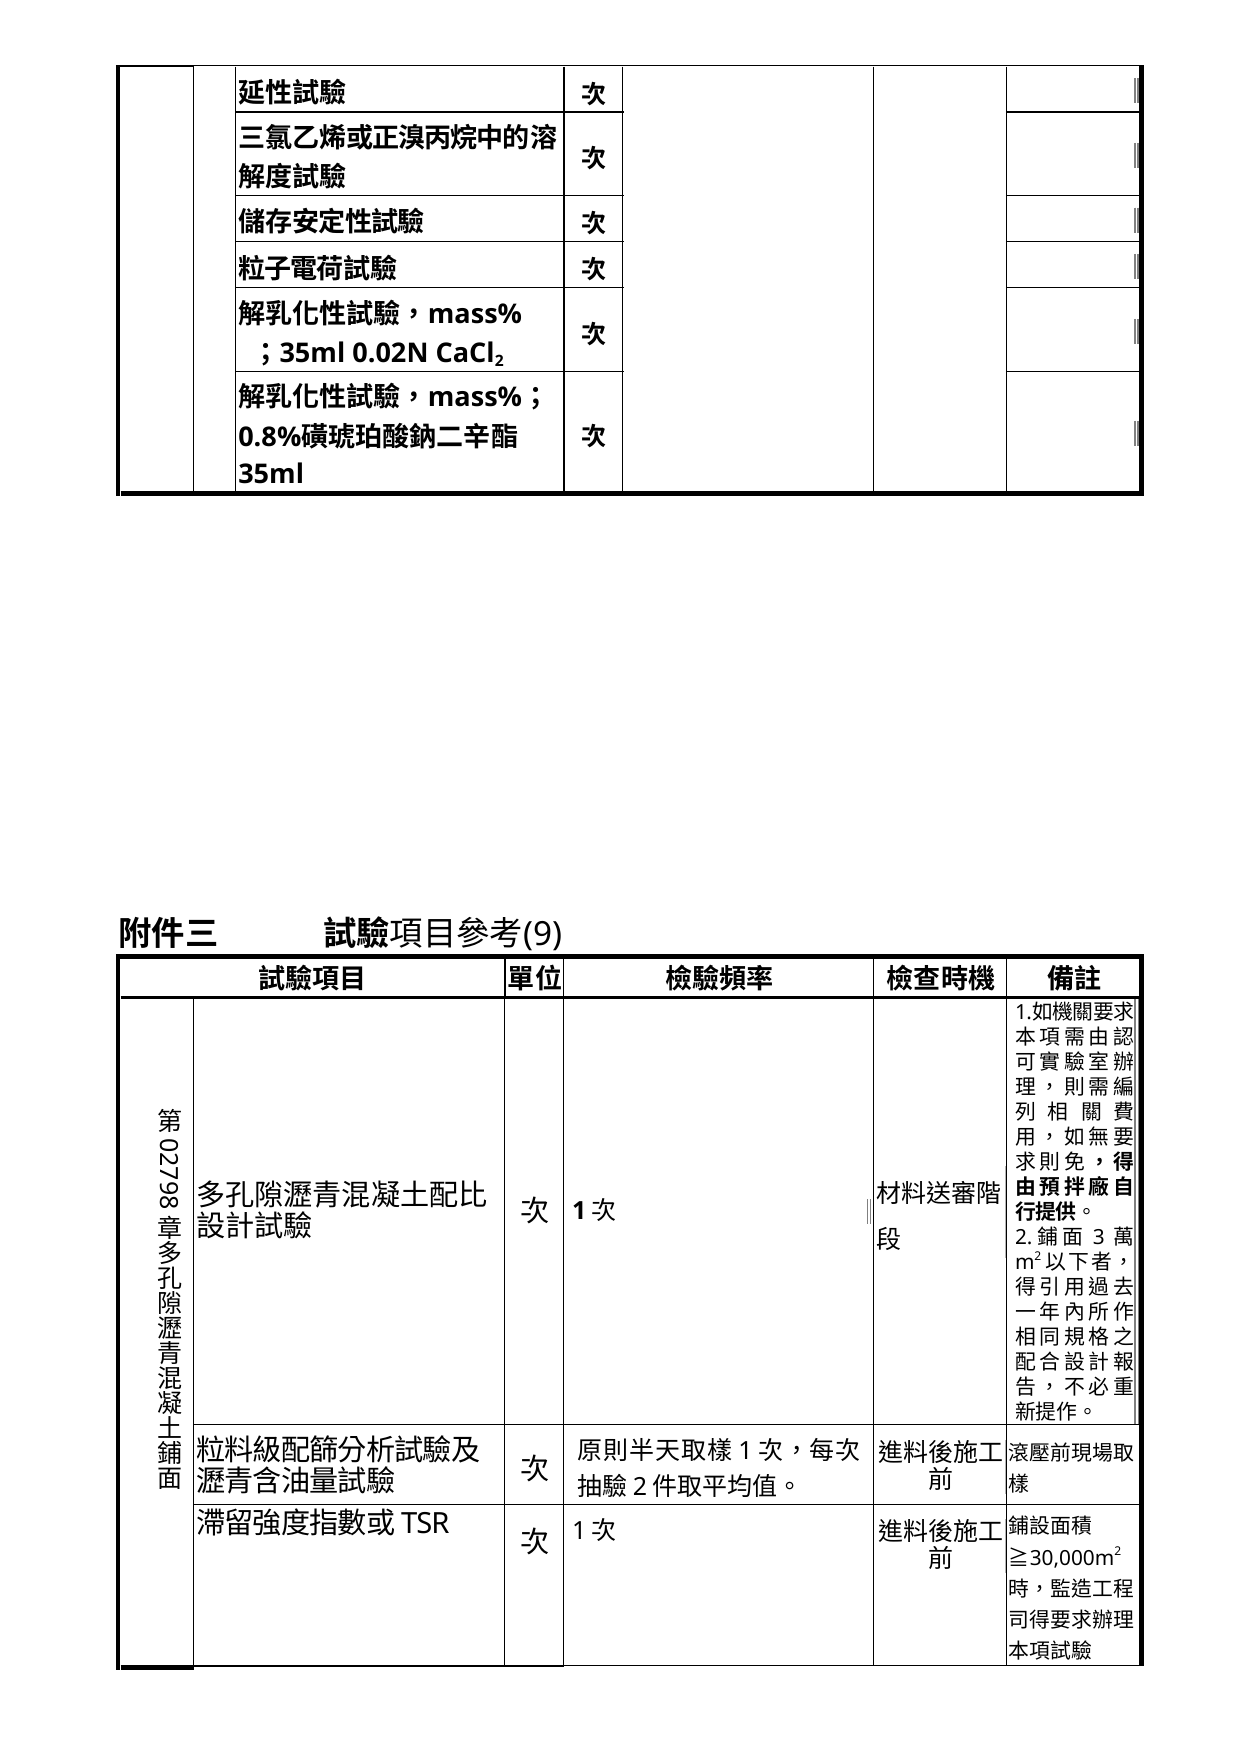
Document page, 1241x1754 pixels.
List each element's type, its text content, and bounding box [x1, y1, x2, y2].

table_cell 次 [565, 196, 622, 241]
table_header 試驗項目 [120, 959, 504, 996]
table_cell 次 [565, 113, 622, 194]
table_cell 次 [565, 66, 622, 111]
table_cell [874, 66, 1006, 491]
table_cell 次 [505, 1425, 563, 1504]
table_cell 三氯乙烯或正溴丙烷中的溶解度試驗 [236, 113, 563, 194]
table_cell 1.如機關要求本項需由認可實驗室辦理，則需編列相關費用，如無要求則免，得由預拌廠自行提供。 2.鋪面3萬m2以下者，得引用過去一年內所作相同規格之配合設計報告，不必重新提作。 [1007, 999, 1134, 1424]
table_cell 多孔隙瀝青混凝土配比設計試驗 [194, 999, 504, 1424]
table_cell 次 [505, 999, 563, 1424]
table_cell [194, 66, 235, 491]
table_cell 次 [505, 1505, 563, 1665]
table_header 單位 [506, 959, 563, 996]
table_cell 次 [565, 242, 622, 287]
table_cell 1次 [564, 1505, 873, 1665]
table_cell [1007, 113, 1139, 194]
table_cell 次 [565, 372, 622, 491]
table_cell 滾壓前現場取樣 [1007, 1425, 1139, 1504]
text 附件三 試驗項目參考(9) [118, 908, 1122, 954]
table_cell 第02798章多孔隙瀝青混凝土鋪面 [120, 997, 193, 1665]
table_cell 次 [565, 288, 622, 371]
table_cell 1次 [564, 999, 873, 1424]
table_cell [1007, 66, 1139, 111]
table_header 備註 [1007, 959, 1139, 996]
table_cell 滯留強度指數或TSR [194, 1505, 504, 1665]
table_cell [1007, 242, 1139, 287]
table_cell [623, 66, 873, 491]
table_cell [1007, 196, 1139, 241]
table_cell [1007, 288, 1139, 371]
table_cell 材料送審階段 [874, 999, 1006, 1424]
table_cell [1007, 372, 1139, 491]
table_cell 進料後施工前 [874, 1425, 1006, 1504]
table_header 檢查時機 [874, 959, 1006, 996]
table_cell 鋪設面積≧30,000m2時，監造工程司得要求辦理本項試驗 [1007, 1505, 1139, 1665]
table_cell 粒子電荷試驗 [236, 242, 563, 287]
table_cell 儲存安定性試驗 [236, 196, 563, 241]
table_cell 解乳化性試驗，mass%；0.8%磺琥珀酸鈉二辛酯35ml [236, 372, 563, 491]
table_cell 延性試驗 [236, 66, 563, 111]
table_header 檢驗頻率 [564, 959, 873, 996]
table_cell 粒料級配篩分析試驗及瀝青含油量試驗 [194, 1425, 504, 1504]
table_cell 解乳化性試驗，mass% ；35ml 0.02N CaCl2 [236, 288, 563, 371]
table_cell [120, 67, 193, 491]
table_cell 原則半天取樣1次，每次抽驗2件取平均值。 [564, 1425, 873, 1504]
table_cell 進料後施工前 [874, 1505, 1006, 1665]
